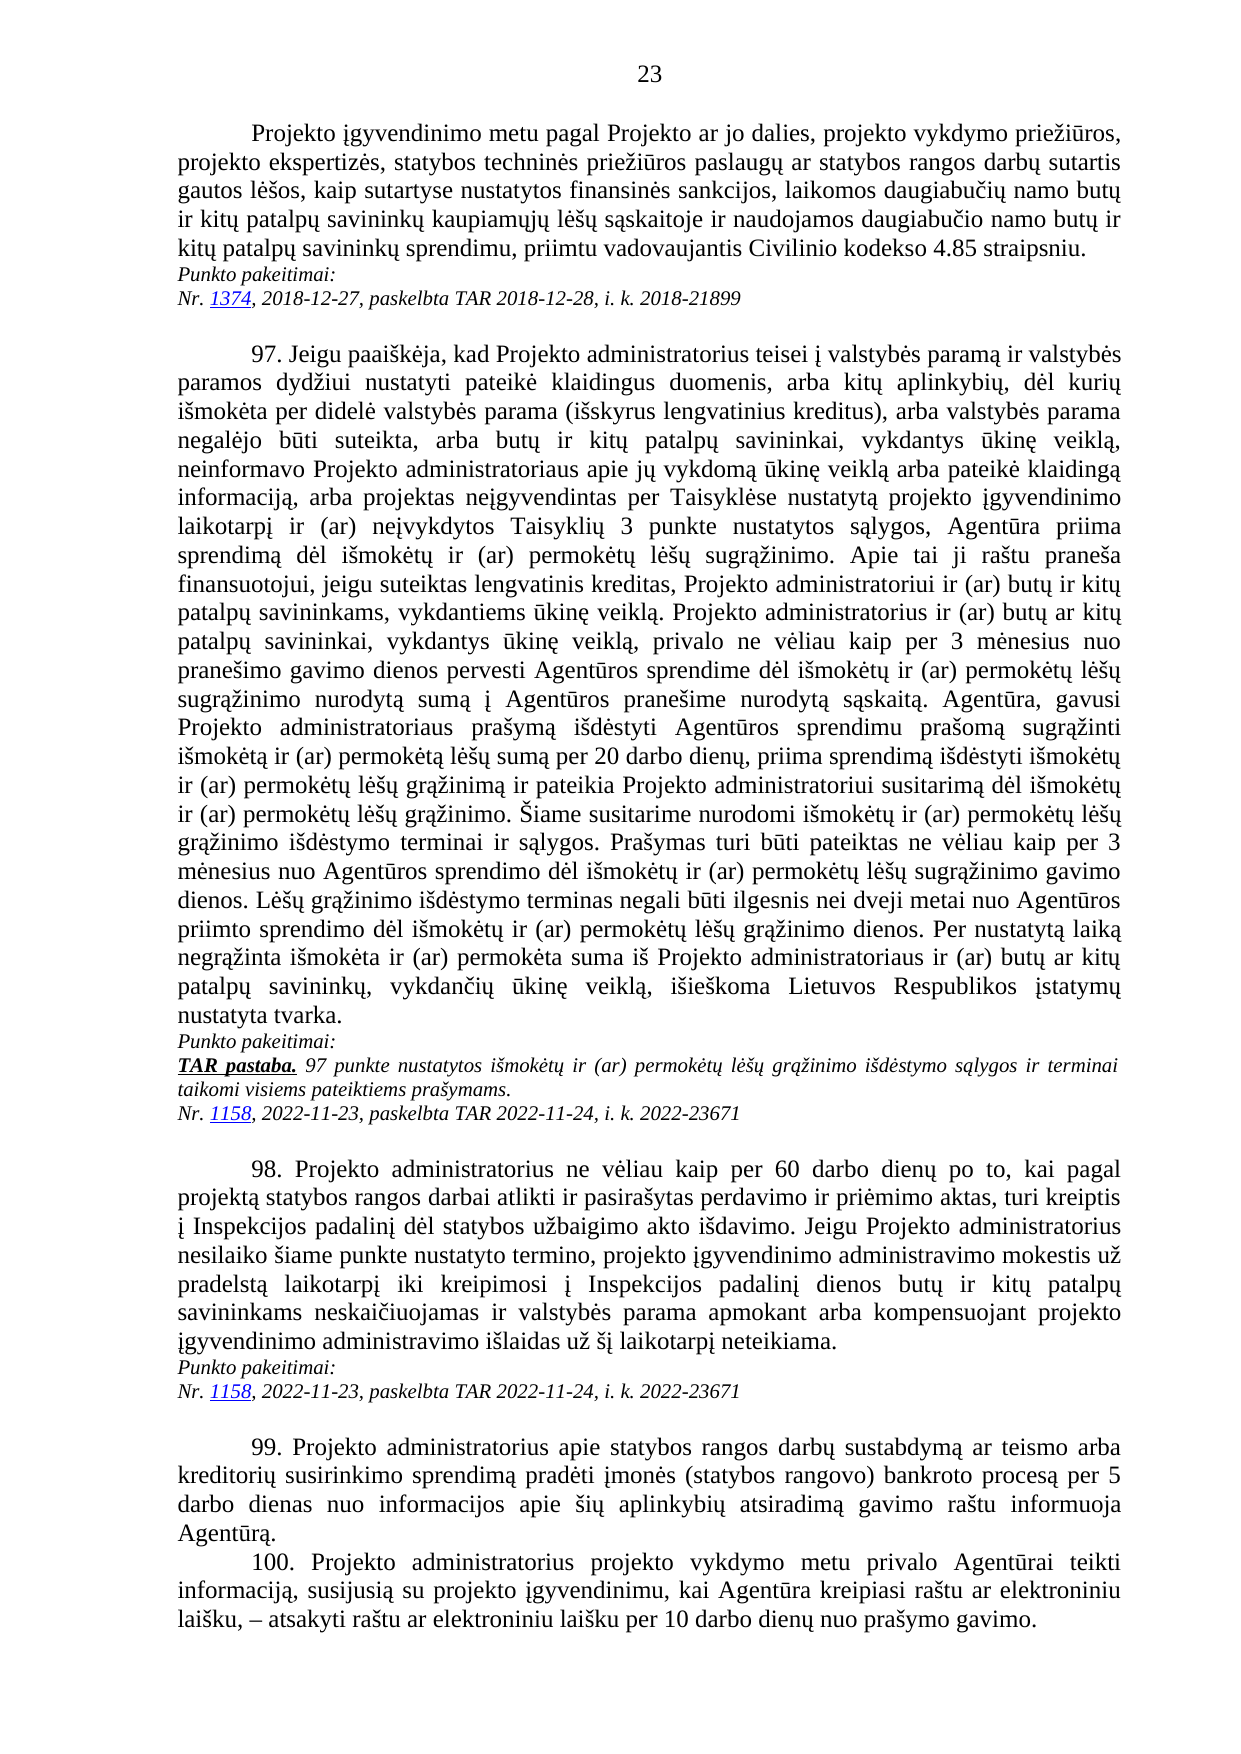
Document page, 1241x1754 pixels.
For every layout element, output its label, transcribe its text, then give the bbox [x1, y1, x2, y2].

text Projekto įgyvendinimo metu pagal Projekto ar jo dalies, projekto vykdymo priežiūros, projekto ekspertizės, statybos techninės priežiūros paslaugų ar statybos rangos darbų sutartis gautos lėšos, kaip sutartyse nustatytos finansinės sankcijos, laikomos daugiabučių namo butų ir kitų patalpų savininkų kaupiamųjų lėšų sąskaitoje ir naudojamos daugiabučio namo butų ir kitų patalpų savininkų sprendimu, priimtu vadovaujantis Civilinio kodekso 4.85 straipsniu. [177, 118, 1122, 262]
text 99. Projekto administratorius apie statybos rangos darbų sustabdymą ar teismo arba kreditorių susirinkimo sprendimą pradėti įmonės (statybos rangovo) bankroto procesą per 5 darbo dienas nuo informacijos apie šių aplinkybių atsiradimą gavimo raštu informuoja Agentūrą. [177, 1432, 1122, 1547]
text Punkto pakeitimai: [177, 1029, 1122, 1053]
text Nr. 1158, 2022-11-23, paskelbta TAR 2022-11-24, i. k. 2022-23671 [177, 1101, 1122, 1125]
text Nr. 1374, 2018-12-27, paskelbta TAR 2018-12-28, i. k. 2018-21899 [177, 286, 1122, 310]
text Punkto pakeitimai: [177, 262, 1122, 286]
text 97. Jeigu paaiškėja, kad Projekto administratorius teisei į valstybės paramą ir valstybės paramos dydžiui nustatyti pateikė klaidingus duomenis, arba kitų aplinkybių, dėl kurių išmokėta per didelė valstybės parama (išskyrus lengvatinius kreditus), arba valstybės parama negalėjo būti suteikta, arba butų ir kitų patalpų savininkai, vykdantys ūkinę veiklą, neinformavo Projekto administratoriaus apie jų vykdomą ūkinę veiklą arba pateikė klaidingą informaciją, arba projektas neįgyvendintas per Taisyklėse nustatytą projekto įgyvendinimo laikotarpį ir (ar) neįvykdytos Taisyklių 3 punkte nustatytos sąlygos, Agentūra priima sprendimą dėl išmokėtų ir (ar) permokėtų lėšų sugrąžinimo. Apie tai ji raštu praneša finansuotojui, jeigu suteiktas lengvatinis kreditas, Projekto administratoriui ir (ar) butų ir kitų patalpų savininkams, vykdantiems ūkinę veiklą. Projekto administratorius ir (ar) butų ar kitų patalpų savininkai, vykdantys ūkinę veiklą, privalo ne vėliau kaip per 3 mėnesius nuo pranešimo gavimo dienos pervesti Agentūros sprendime dėl išmokėtų ir (ar) permokėtų lėšų sugrąžinimo nurodytą sumą į Agentūros pranešime nurodytą sąskaitą. Agentūra, gavusi Projekto administratoriaus prašymą išdėstyti Agentūros sprendimu prašomą sugrąžinti išmokėtą ir (ar) permokėtą lėšų sumą per 20 darbo dienų, priima sprendimą išdėstyti išmokėtų ir (ar) permokėtų lėšų grąžinimą ir pateikia Projekto administratoriui susitarimą dėl išmokėtų ir (ar) permokėtų lėšų grąžinimo. Šiame susitarime nurodomi išmokėtų ir (ar) permokėtų lėšų grąžinimo išdėstymo terminai ir sąlygos. Prašymas turi būti pateiktas ne vėliau kaip per 3 mėnesius nuo Agentūros sprendimo dėl išmokėtų ir (ar) permokėtų lėšų sugrąžinimo gavimo dienos. Lėšų grąžinimo išdėstymo terminas negali būti ilgesnis nei dveji metai nuo Agentūros priimto sprendimo dėl išmokėtų ir (ar) permokėtų lėšų grąžinimo dienos. Per nustatytą laiką negrąžinta išmokėta ir (ar) permokėta suma iš Projekto administratoriaus ir (ar) butų ar kitų patalpų savininkų, vykdančių ūkinę veiklą, išieškoma Lietuvos Respublikos įstatymų nustatyta tvarka. [177, 339, 1122, 1029]
text 100. Projekto administratorius projekto vykdymo metu privalo Agentūrai teikti informaciją, susijusią su projekto įgyvendinimu, kai Agentūra kreipiasi raštu ar elektroniniu laišku, – atsakyti raštu ar elektroniniu laišku per 10 darbo dienų nuo prašymo gavimo. [177, 1547, 1122, 1633]
text 98. Projekto administratorius ne vėliau kaip per 60 darbo dienų po to, kai pagal projektą statybos rangos darbai atlikti ir pasirašytas perdavimo ir priėmimo aktas, turi kreiptis į Inspekcijos padalinį dėl statybos užbaigimo akto išdavimo. Jeigu Projekto administratorius nesilaiko šiame punkte nustatyto termino, projekto įgyvendinimo administravimo mokestis už pradelstą laikotarpį iki kreipimosi į Inspekcijos padalinį dienos butų ir kitų patalpų savininkams neskaičiuojamas ir valstybės parama apmokant arba kompensuojant projekto įgyvendinimo administravimo išlaidas už šį laikotarpį neteikiama. [177, 1154, 1122, 1355]
text Punkto pakeitimai: [177, 1355, 1122, 1379]
text Nr. 1158, 2022-11-23, paskelbta TAR 2022-11-24, i. k. 2022-23671 [177, 1379, 1122, 1403]
text TAR pastaba. 97 punkte nustatytos išmokėtų ir (ar) permokėtų lėšų grąžinimo išdėstymo sąlygos ir terminai taikomi visiems pateiktiems prašymams. [177, 1053, 1122, 1101]
